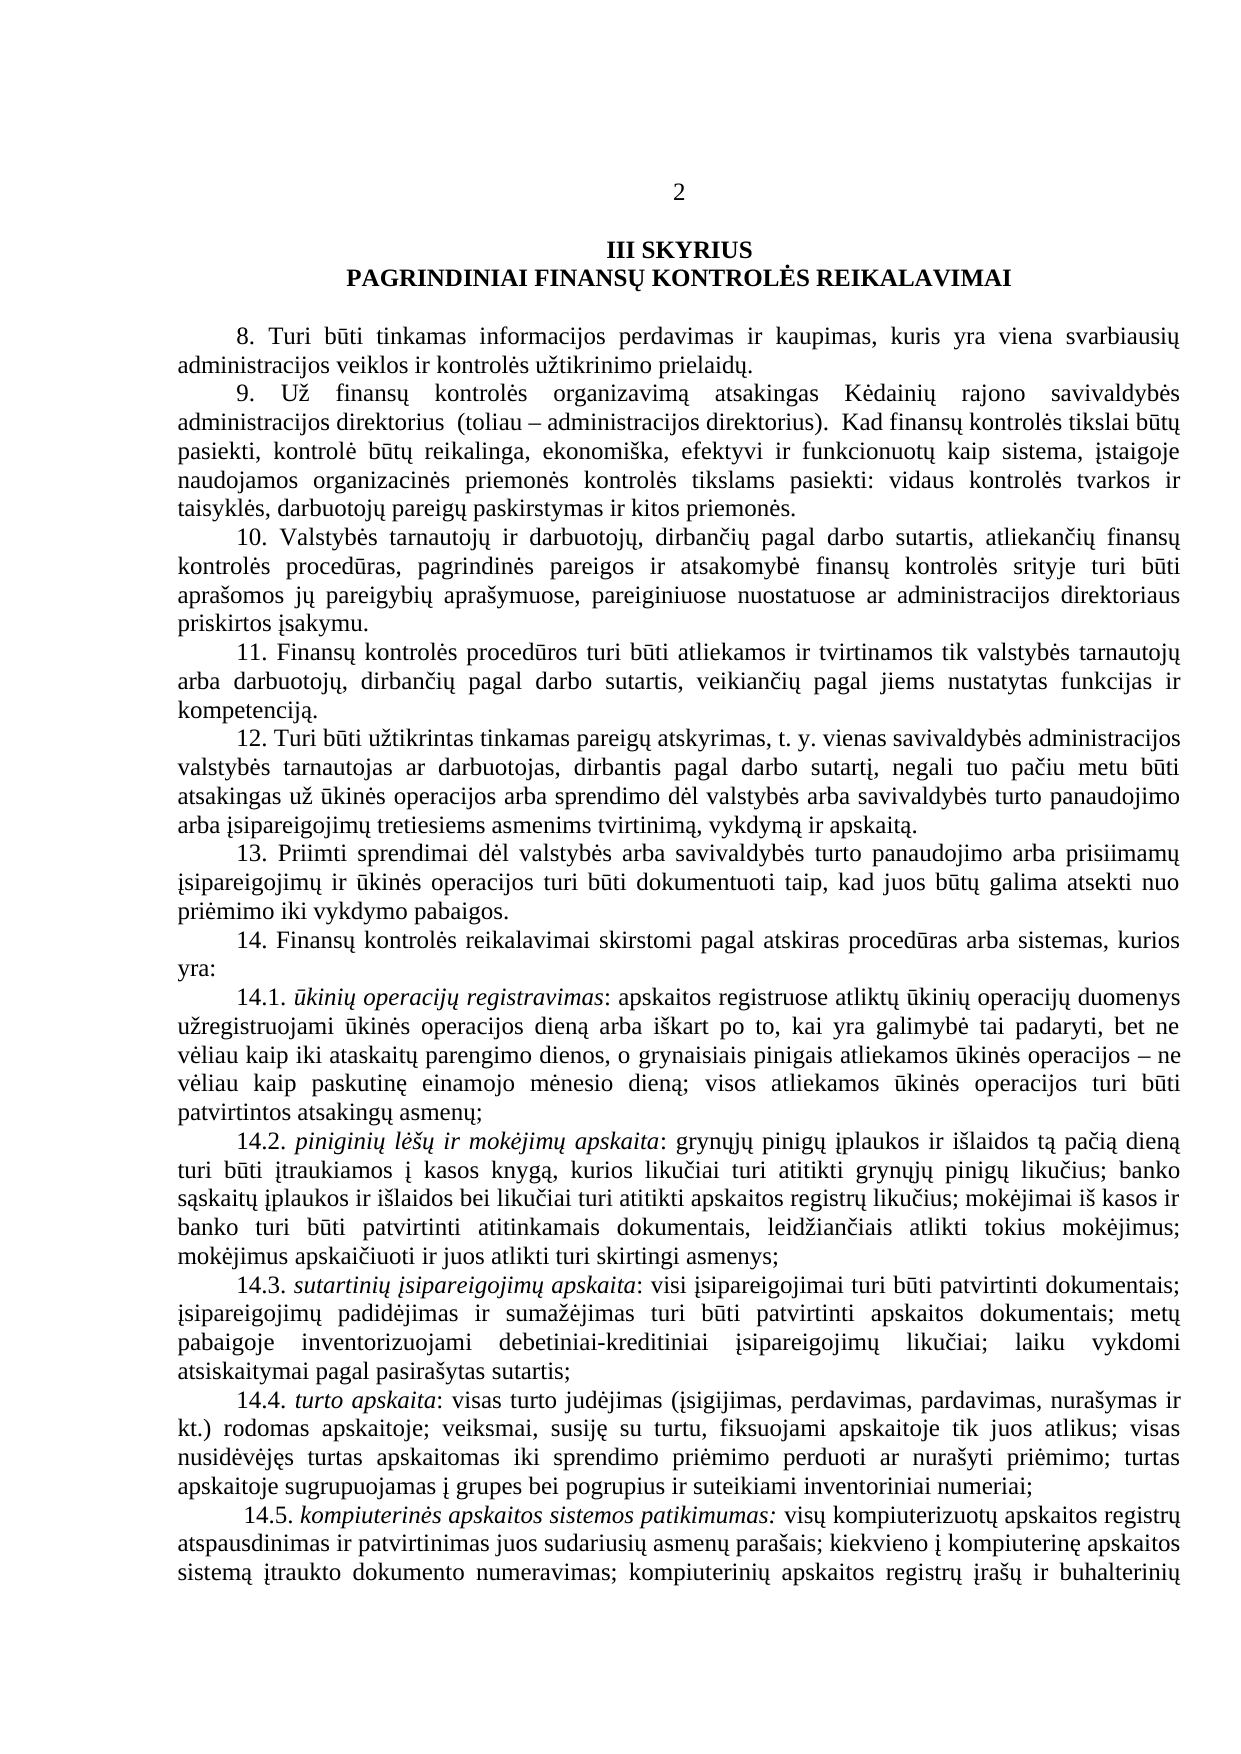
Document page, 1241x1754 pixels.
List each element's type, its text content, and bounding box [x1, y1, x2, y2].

text 10. Valstybės tarnautojų ir darbuotojų, dirbančių pagal darbo sutartis, atliekančių finansų kontrolės procedūras, pagrindinės pareigos ir atsakomybė finansų kontrolės srityje turi būti aprašomos jų pareigybių aprašymuose, pareiginiuose nuostatuose ar administracijos direktoriaus priskirtos įsakymu. [177, 522, 1181, 637]
text 14.3. sutartinių įsipareigojimų apskaita: visi įsipareigojimai turi būti patvirtinti dokumentais; įsipareigojimų padidėjimas ir sumažėjimas turi būti patvirtinti apskaitos dokumentais; metų pabaigoje inventorizuojami debetiniai-kreditiniai įsipareigojimų likučiai; laiku vykdomi atsiskaitymai pagal pasirašytas sutartis; [177, 1270, 1181, 1385]
text 14. Finansų kontrolės reikalavimai skirstomi pagal atskiras procedūras arba sistemas, kurios yra: [177, 925, 1181, 982]
text 14.2. piniginių lėšų ir mokėjimų apskaita: grynųjų pinigų įplaukos ir išlaidos tą pačią dieną turi būti įtraukiamos į kasos knygą, kurios likučiai turi atitikti grynųjų pinigų likučius; banko sąskaitų įplaukos ir išlaidos bei likučiai turi atitikti apskaitos registrų likučius; mokėjimai iš kasos ir banko turi būti patvirtinti atitinkamais dokumentais, leidžiančiais atlikti tokius mokėjimus; mokėjimus apskaičiuoti ir juos atlikti turi skirtingi asmenys; [177, 1126, 1181, 1270]
text 9. Už finansų kontrolės organizavimą atsakingas Kėdainių rajono savivaldybės administracijos direktorius (toliau – administracijos direktorius). Kad finansų kontrolės tikslai būtų pasiekti, kontrolė būtų reikalinga, ekonomiška, efektyvi ir funkcionuotų kaip sistema, įstaigoje naudojamos organizacinės priemonės kontrolės tikslams pasiekti: vidaus kontrolės tvarkos ir taisyklės, darbuotojų pareigų paskirstymas ir kitos priemonės. [177, 378, 1181, 522]
text 8. Turi būti tinkamas informacijos perdavimas ir kaupimas, kuris yra viena svarbiausių administracijos veiklos ir kontrolės užtikrinimo prielaidų. [177, 321, 1181, 378]
text 14.1. ūkinių operacijų registravimas: apskaitos registruose atliktų ūkinių operacijų duomenys užregistruojami ūkinės operacijos dieną arba iškart po to, kai yra galimybė tai padaryti, bet ne vėliau kaip iki ataskaitų parengimo dienos, o grynaisiais pinigais atliekamos ūkinės operacijos – ne vėliau kaip paskutinę einamojo mėnesio dieną; visos atliekamos ūkinės operacijos turi būti patvirtintos atsakingų asmenų; [177, 982, 1181, 1126]
text 13. Priimti sprendimai dėl valstybės arba savivaldybės turto panaudojimo arba prisiimamų įsipareigojimų ir ūkinės operacijos turi būti dokumentuoti taip, kad juos būtų galima atsekti nuo priėmimo iki vykdymo pabaigos. [177, 838, 1181, 925]
text 11. Finansų kontrolės procedūros turi būti atliekamos ir tvirtinamos tik valstybės tarnautojų arba darbuotojų, dirbančių pagal darbo sutartis, veikiančių pagal jiems nustatytas funkcijas ir kompetenciją. [177, 637, 1181, 723]
text PAGRINDINIAI FINANSŲ KONTROLĖS REIKALAVIMAI [177, 263, 1181, 292]
text III SKYRIUS [177, 235, 1181, 263]
text 14.5. kompiuterinės apskaitos sistemos patikimumas: visų kompiuterizuotų apskaitos registrų atspausdinimas ir patvirtinimas juos sudariusių asmenų parašais; kiekvieno į kompiuterinę apskaitos sistemą įtraukto dokumento numeravimas; kompiuterinių apskaitos registrų įrašų ir buhalterinių [177, 1500, 1181, 1586]
text 14.4. turto apskaita: visas turto judėjimas (įsigijimas, perdavimas, pardavimas, nurašymas ir kt.) rodomas apskaitoje; veiksmai, susiję su turtu, fiksuojami apskaitoje tik juos atlikus; visas nusidėvėjęs turtas apskaitomas iki sprendimo priėmimo perduoti ar nurašyti priėmimo; turtas apskaitoje sugrupuojamas į grupes bei pogrupius ir suteikiami inventoriniai numeriai; [177, 1385, 1181, 1500]
text 12. Turi būti užtikrintas tinkamas pareigų atskyrimas, t. y. vienas savivaldybės administracijos valstybės tarnautojas ar darbuotojas, dirbantis pagal darbo sutartį, negali tuo pačiu metu būti atsakingas už ūkinės operacijos arba sprendimo dėl valstybės arba savivaldybės turto panaudojimo arba įsipareigojimų tretiesiems asmenims tvirtinimą, vykdymą ir apskaitą. [177, 723, 1181, 838]
